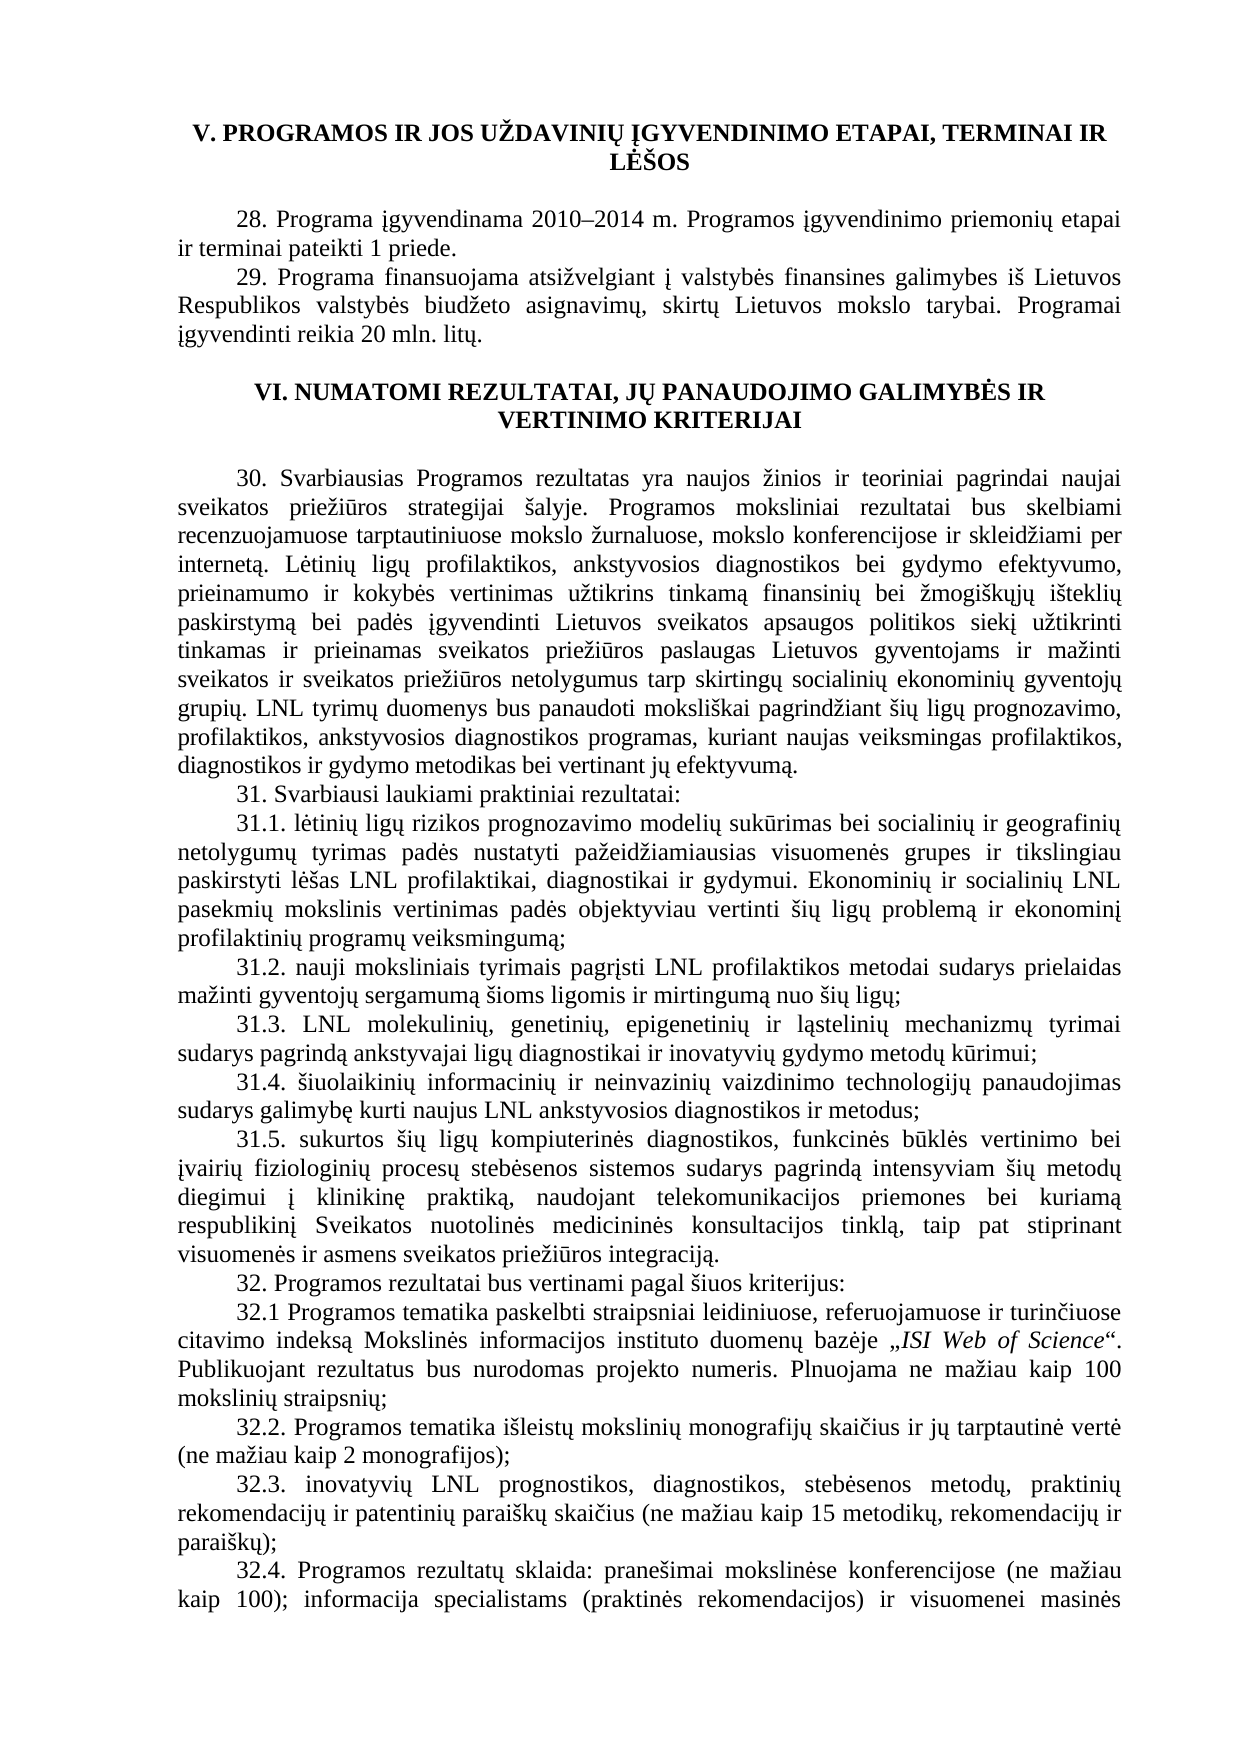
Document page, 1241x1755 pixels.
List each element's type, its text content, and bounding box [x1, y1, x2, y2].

text 29. Programa finansuojama atsižvelgiant į valstybės finansines galimybes iš Lietuvos Respublikos valstybės biudžeto asignavimų, skirtų Lietuvos mokslo tarybai. Programai įgyvendinti reikia 20 mln. litų. [177, 262, 1122, 348]
text 32.1 Programos tematika paskelbti straipsniai leidiniuose, referuojamuose ir turinčiuose citavimo indeksą Mokslinės informacijos instituto duomenų bazėje „ISI Web of Science“. Publikuojant rezultatus bus nurodomas projekto numeris. Plnuojama ne mažiau kaip 100 mokslinių straipsnių; [177, 1297, 1122, 1412]
text V. PROGRAMOS IR JOS UŽDAVINIŲ ĮGYVENDINIMO ETAPAI, TERMINAI IR LĖŠOS [177, 118, 1122, 176]
text VI. NUMATOMI REZULTATAI, JŲ PANAUDOJIMO GALIMYBĖS IR VERTINIMO KRITERIJAI [177, 377, 1122, 434]
text 31.5. sukurtos šių ligų kompiuterinės diagnostikos, funkcinės būklės vertinimo bei įvairių fiziologinių procesų stebėsenos sistemos sudarys pagrindą intensyviam šių metodų diegimui į klinikinę praktiką, naudojant telekomunikacijos priemones bei kuriamą respublikinį Sveikatos nuotolinės medicininės konsultacijos tinklą, taip pat stiprinant visuomenės ir asmens sveikatos priežiūros integraciją. [177, 1124, 1122, 1268]
text 31.3. LNL molekulinių, genetinių, epigenetinių ir ląstelinių mechanizmų tyrimai sudarys pagrindą ankstyvajai ligų diagnostikai ir inovatyvių gydymo metodų kūrimui; [177, 1009, 1122, 1067]
text 31.2. nauji moksliniais tyrimais pagrįsti LNL profilaktikos metodai sudarys prielaidas mažinti gyventojų sergamumą šioms ligomis ir mirtingumą nuo šių ligų; [177, 952, 1122, 1009]
text 28. Programa įgyvendinama 2010–2014 m. Programos įgyvendinimo priemonių etapai ir terminai pateikti 1 priede. [177, 204, 1122, 262]
text 31.4. šiuolaikinių informacinių ir neinvazinių vaizdinimo technologijų panaudojimas sudarys galimybę kurti naujus LNL ankstyvosios diagnostikos ir metodus; [177, 1067, 1122, 1124]
text 31.1. lėtinių ligų rizikos prognozavimo modelių sukūrimas bei socialinių ir geografinių netolygumų tyrimas padės nustatyti pažeidžiamiausias visuomenės grupes ir tikslingiau paskirstyti lėšas LNL profilaktikai, diagnostikai ir gydymui. Ekonominių ir socialinių LNL pasekmių mokslinis vertinimas padės objektyviau vertinti šių ligų problemą ir ekonominį profilaktinių programų veiksmingumą; [177, 808, 1122, 952]
text 31. Svarbiausi laukiami praktiniai rezultatai: [177, 779, 1122, 808]
text 32.3. inovatyvių LNL prognostikos, diagnostikos, stebėsenos metodų, praktinių rekomendacijų ir patentinių paraiškų skaičius (ne mažiau kaip 15 metodikų, rekomendacijų ir paraiškų); [177, 1469, 1122, 1556]
text 32.4. Programos rezultatų sklaida: pranešimai mokslinėse konferencijose (ne mažiau kaip 100); informacija specialistams (praktinės rekomendacijos) ir visuomenei masinės [177, 1556, 1122, 1613]
text 30. Svarbiausias Programos rezultatas yra naujos žinios ir teoriniai pagrindai naujai sveikatos priežiūros strategijai šalyje. Programos moksliniai rezultatai bus skelbiami recenzuojamuose tarptautiniuose mokslo žurnaluose, mokslo konferencijose ir skleidžiami per internetą. Lėtinių ligų profilaktikos, ankstyvosios diagnostikos bei gydymo efektyvumo, prieinamumo ir kokybės vertinimas užtikrins tinkamą finansinių bei žmogiškųjų išteklių paskirstymą bei padės įgyvendinti Lietuvos sveikatos apsaugos politikos siekį užtikrinti tinkamas ir prieinamas sveikatos priežiūros paslaugas Lietuvos gyventojams ir mažinti sveikatos ir sveikatos priežiūros netolygumus tarp skirtingų socialinių ekonominių gyventojų grupių. LNL tyrimų duomenys bus panaudoti moksliškai pagrindžiant šių ligų prognozavimo, profilaktikos, ankstyvosios diagnostikos programas, kuriant naujas veiksmingas profilaktikos, diagnostikos ir gydymo metodikas bei vertinant jų efektyvumą. [177, 463, 1122, 779]
text 32.2. Programos tematika išleistų mokslinių monografijų skaičius ir jų tarptautinė vertė (ne mažiau kaip 2 monografijos); [177, 1412, 1122, 1469]
text 32. Programos rezultatai bus vertinami pagal šiuos kriterijus: [177, 1268, 1122, 1297]
